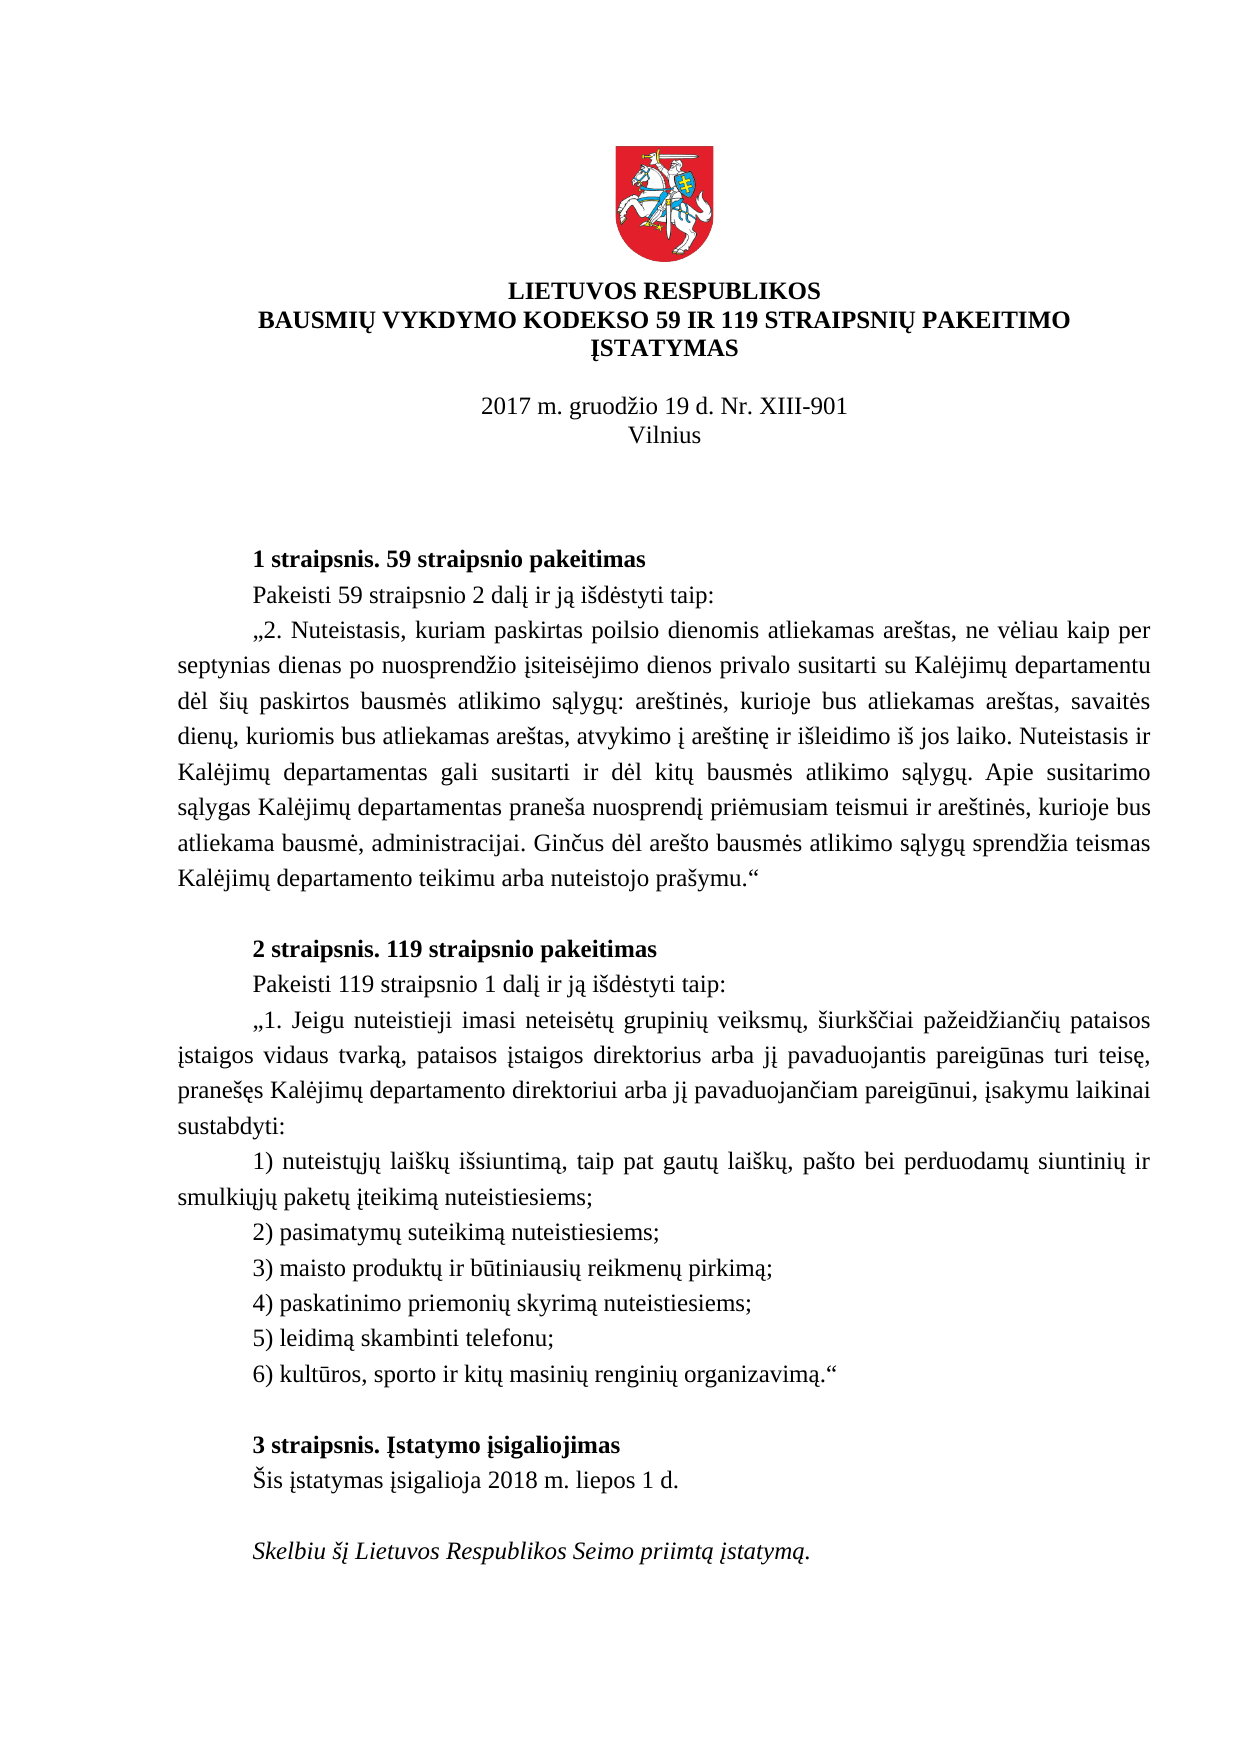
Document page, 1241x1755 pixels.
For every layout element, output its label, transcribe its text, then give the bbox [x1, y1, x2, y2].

text 2017 m. gruodžio 19 d. Nr. XIII-901 [177, 391, 1152, 420]
text 5) leidimą skambinti telefonu; [177, 1317, 1152, 1352]
text 4) paskatinimo priemonių skyrimą nuteistiesiems; [177, 1281, 1152, 1317]
text Pakeisti 119 straipsnio 1 dalį ir ją išdėstyti taip: [177, 963, 1152, 998]
text 2) pasimatymų suteikimą nuteistiesiems; [177, 1211, 1152, 1246]
text LIETUVOS RESPUBLIKOS [177, 276, 1152, 305]
text „1. Jeigu nuteistieji imasi neteisėtų grupinių veiksmų, šiurkščiai pažeidžiančių pataisos įstaigos vidaus tvarką, pataisos įstaigos direktorius arba jį pavaduojantis pareigūnas turi teisę, pranešęs Kalėjimų departamento direktoriui arba jį pavaduojančiam pareigūnui, įsakymu laikinai sustabdyti: [177, 998, 1152, 1140]
text 2 straipsnis. 119 straipsnio pakeitimas [177, 927, 1152, 963]
text 3) maisto produktų ir būtiniausių reikmenų pirkimą; [177, 1246, 1152, 1281]
text Šis įstatymas įsigalioja 2018 m. liepos 1 d. [177, 1458, 1152, 1494]
text BAUSMIŲ VYKDYMO KODEKSO 59 IR 119 STRAIPSNIŲ PAKEITIMO [177, 305, 1152, 333]
text 1 straipsnis. 59 straipsnio pakeitimas [177, 538, 1152, 573]
text 6) kultūros, sporto ir kitų masinių renginių organizavimą.“ [177, 1352, 1152, 1388]
text „2. Nuteistasis, kuriam paskirtas poilsio dienomis atliekamas areštas, ne vėliau kaip per septynias dienas po nuosprendžio įsiteisėjimo dienos privalo susitarti su Kalėjimų departamentu dėl šių paskirtos bausmės atlikimo sąlygų: areštinės, kurioje bus atliekamas areštas, savaitės dienų, kuriomis bus atliekamas areštas, atvykimo į areštinę ir išleidimo iš jos laiko. Nuteistasis ir Kalėjimų departamentas gali susitarti ir dėl kitų bausmės atlikimo sąlygų. Apie susitarimo sąlygas Kalėjimų departamentas praneša nuosprendį priėmusiam teismui ir areštinės, kurioje bus atliekama bausmė, administracijai. Ginčus dėl arešto bausmės atlikimo sąlygų sprendžia teismas Kalėjimų departamento teikimu arba nuteistojo prašymu.“ [177, 608, 1152, 892]
text ĮSTATYMAS [177, 333, 1152, 362]
text 3 straipsnis. Įstatymo įsigaliojimas [177, 1423, 1152, 1458]
text Vilnius [177, 420, 1152, 448]
text Pakeisti 59 straipsnio 2 dalį ir ją išdėstyti taip: [177, 573, 1152, 608]
text Skelbiu šį Lietuvos Respublikos Seimo priimtą įstatymą. [177, 1529, 1152, 1565]
text 1) nuteistųjų laiškų išsiuntimą, taip pat gautų laiškų, pašto bei perduodamų siuntinių ir smulkiųjų paketų įteikimą nuteistiesiems; [177, 1140, 1152, 1211]
